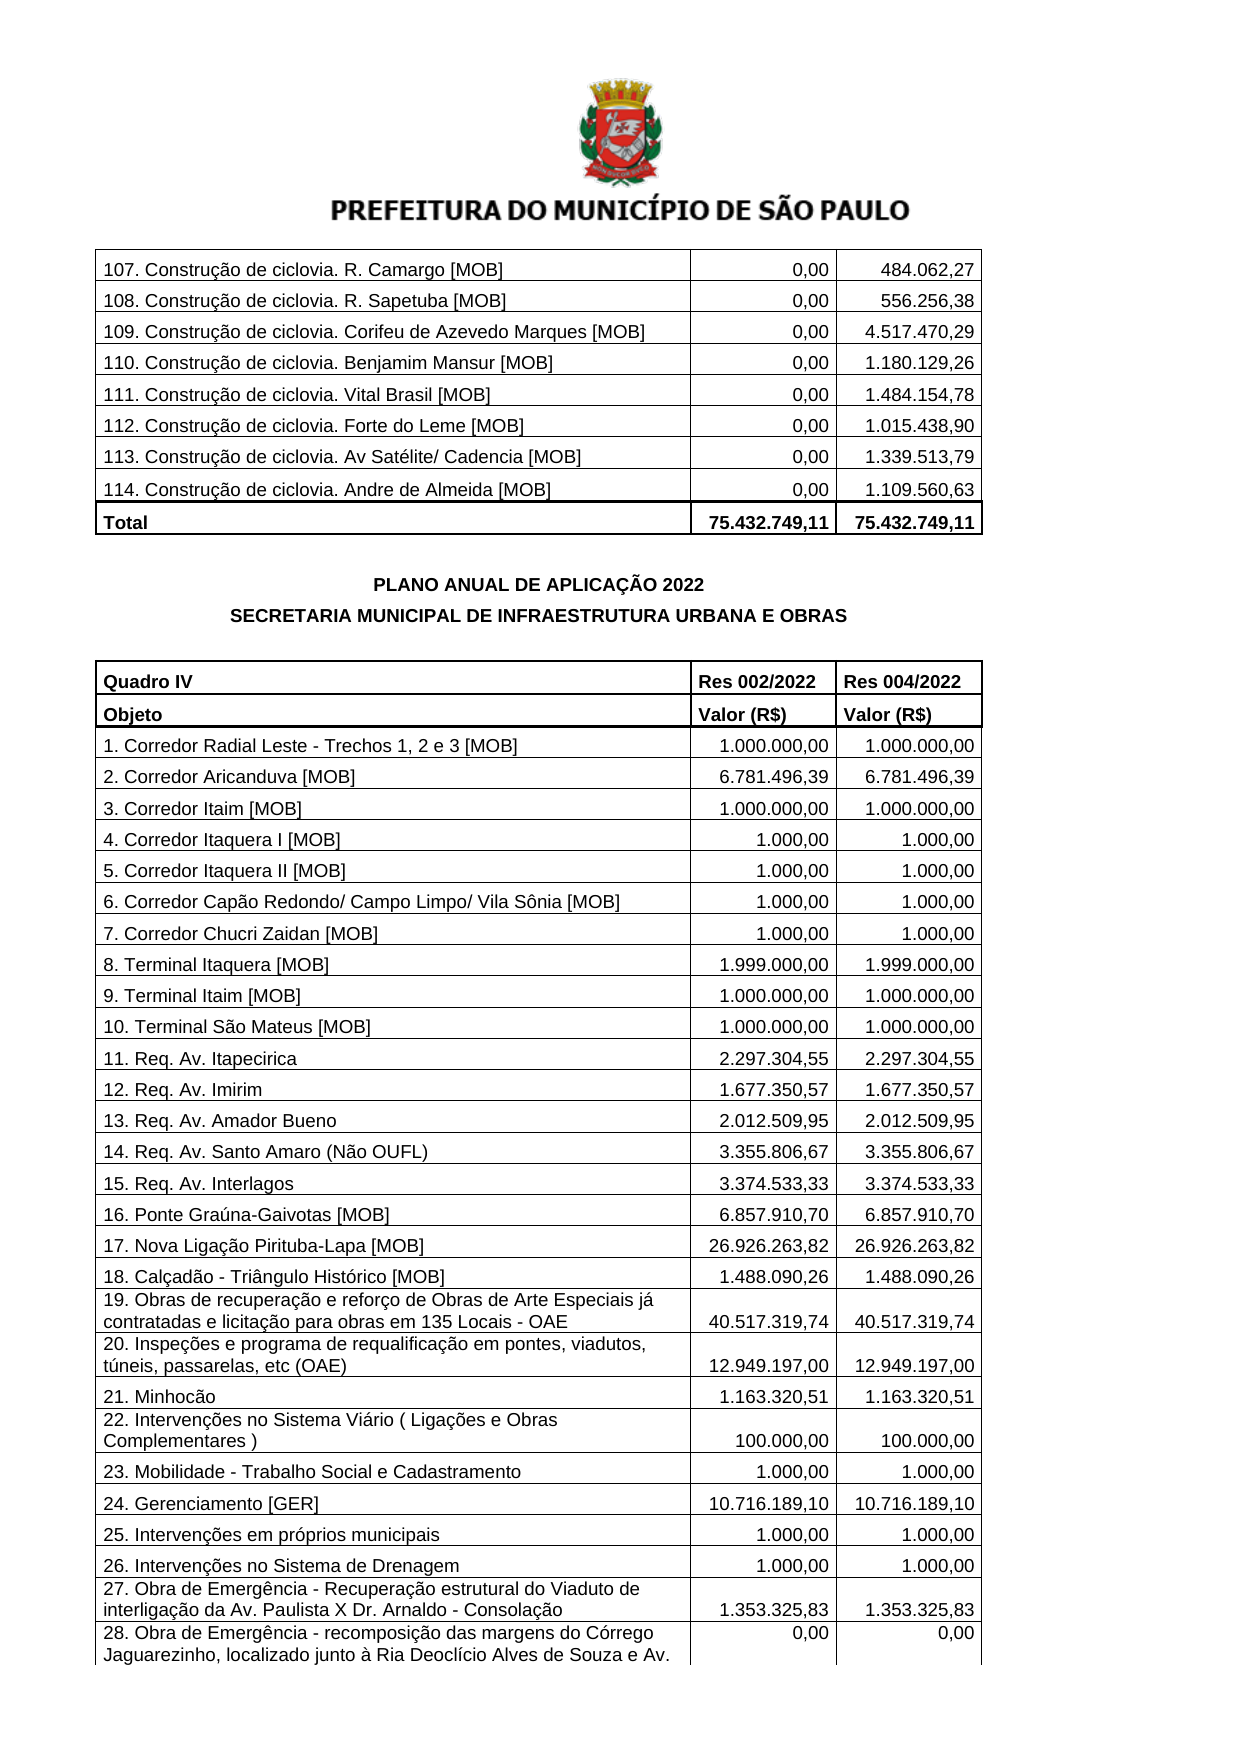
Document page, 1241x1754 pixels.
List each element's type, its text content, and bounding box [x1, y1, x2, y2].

table_cell 2.012.509,95 [837, 1101, 981, 1132]
table_cell 556.256,38 [837, 281, 981, 311]
table_cell PLANO ANUAL DE APLICAÇÃO 2022 [96, 564, 982, 596]
table_cell 21. Minhocão [96, 1377, 690, 1407]
table_cell 1.000,00 [837, 1453, 981, 1483]
table_cell 10. Terminal São Mateus [MOB] [96, 1008, 690, 1038]
table_cell 0,00 [691, 312, 836, 342]
table_cell 1.000,00 [691, 1515, 836, 1545]
table_cell 0,00 [837, 1622, 981, 1665]
table_cell 1.163.320,51 [691, 1377, 836, 1407]
table_cell 7. Corredor Chucri Zaidan [MOB] [96, 914, 690, 944]
table_cell 1.000.000,00 [837, 1008, 981, 1038]
table_cell 1.000,00 [691, 883, 836, 913]
table_cell 22. Intervenções no Sistema Viário ( Ligações e Obras Complementares ) [96, 1409, 690, 1452]
table_cell 1.000.000,00 [837, 976, 981, 1007]
table_cell 1.000,00 [691, 820, 836, 850]
table_cell 1.000,00 [837, 1515, 981, 1545]
table_cell 113. Construção de ciclovia. Av Satélite/ Cadencia [MOB] [96, 437, 690, 467]
table_cell 1.999.000,00 [691, 945, 836, 975]
table_cell 8. Terminal Itaquera [MOB] [96, 945, 690, 975]
table_cell 18. Calçadão - Triângulo Histórico [MOB] [96, 1258, 690, 1288]
table_cell 3.355.806,67 [837, 1133, 981, 1163]
table_cell 6.857.910,70 [691, 1195, 836, 1225]
table_cell 10.716.189,10 [837, 1484, 981, 1514]
table_cell 40.517.319,74 [691, 1289, 836, 1332]
table_cell 24. Gerenciamento [GER] [96, 1484, 690, 1514]
table_cell 1.109.560,63 [837, 469, 981, 500]
table_cell 27. Obra de Emergência - Recuperação estrutural do Viaduto de interligação da Av. Paulista X Dr. Arnaldo - Consolação [96, 1578, 690, 1621]
table_cell 25. Intervenções em próprios municipais [96, 1515, 690, 1545]
table_cell 6.857.910,70 [837, 1195, 981, 1225]
table_cell 1.000.000,00 [691, 976, 836, 1007]
table_cell 0,00 [691, 281, 836, 311]
table_cell 1.677.350,57 [837, 1070, 981, 1100]
table_cell 1.488.090,26 [837, 1258, 981, 1288]
table_cell 6. Corredor Capão Redondo/ Campo Limpo/ Vila Sônia [MOB] [96, 883, 690, 913]
table_cell 1.180.129,26 [837, 344, 981, 374]
table_cell 1.000.000,00 [837, 789, 981, 819]
table_cell 1.163.320,51 [837, 1377, 981, 1407]
table_cell 0,00 [691, 469, 836, 500]
table_cell 17. Nova Ligação Pirituba-Lapa [MOB] [96, 1226, 690, 1257]
table_cell 12.949.197,00 [691, 1333, 836, 1376]
table_cell 1.000,00 [837, 820, 981, 850]
table_cell 0,00 [691, 250, 836, 280]
table_cell 1.000.000,00 [691, 728, 836, 757]
table_cell 16. Ponte Graúna-Gaivotas [MOB] [96, 1195, 690, 1225]
table_cell 3. Corredor Itaim [MOB] [96, 789, 690, 819]
table_cell 1.353.325,83 [691, 1578, 836, 1621]
table_cell 75.432.749,11 [692, 503, 835, 533]
table_cell 11. Req. Av. Itapecirica [96, 1039, 690, 1069]
table_cell 2.012.509,95 [691, 1101, 836, 1132]
table_cell 6.781.496,39 [691, 758, 836, 788]
table_cell 26.926.263,82 [691, 1226, 836, 1257]
table_cell Res 002/2022 [692, 662, 835, 692]
table_cell 100.000,00 [691, 1409, 836, 1452]
table_cell 14. Req. Av. Santo Amaro (Não OUFL) [96, 1133, 690, 1163]
table_cell 1. Corredor Radial Leste - Trechos 1, 2 e 3 [MOB] [96, 728, 690, 757]
table_cell 108. Construção de ciclovia. R. Sapetuba [MOB] [96, 281, 690, 311]
table_cell Res 004/2022 [837, 662, 981, 692]
table_cell 23. Mobilidade - Trabalho Social e Cadastramento [96, 1453, 690, 1483]
table_cell 1.339.513,79 [837, 437, 981, 467]
table_cell [836, 535, 982, 564]
table_cell 1.000,00 [691, 1453, 836, 1483]
table_cell 3.355.806,67 [691, 1133, 836, 1163]
table_cell 111. Construção de ciclovia. Vital Brasil [MOB] [96, 375, 690, 405]
table_cell 28. Obra de Emergência - recomposição das margens do Córrego Jaguarezinho, localizado junto à Ria Deoclício Alves de Souza e Av. [96, 1622, 690, 1665]
table_cell 3.374.533,33 [691, 1164, 836, 1194]
table_cell 1.000,00 [691, 1546, 836, 1577]
table_cell 2.297.304,55 [837, 1039, 981, 1069]
table_cell 1.015.438,90 [837, 406, 981, 436]
table_cell 110. Construção de ciclovia. Benjamim Mansur [MOB] [96, 344, 690, 374]
table_cell 1.000,00 [837, 914, 981, 944]
table_cell 12.949.197,00 [837, 1333, 981, 1376]
table_cell 114. Construção de ciclovia. Andre de Almeida [MOB] [96, 469, 690, 500]
table_cell 10.716.189,10 [691, 1484, 836, 1514]
table_cell 1.000.000,00 [691, 1008, 836, 1038]
table_cell 40.517.319,74 [837, 1289, 981, 1332]
table_cell Valor (R$) [837, 695, 981, 725]
table_cell Total [97, 503, 690, 533]
table_cell 107. Construção de ciclovia. R. Camargo [MOB] [96, 250, 690, 280]
table_cell 1.999.000,00 [837, 945, 981, 975]
table_cell 4.517.470,29 [837, 312, 981, 342]
table_cell 13. Req. Av. Amador Bueno [96, 1101, 690, 1132]
table_cell 0,00 [691, 437, 836, 467]
table_cell [836, 627, 982, 660]
table_cell 4. Corredor Itaquera I [MOB] [96, 820, 690, 850]
table_cell 0,00 [691, 1622, 836, 1665]
table_cell 484.062,27 [837, 250, 981, 280]
table_cell Objeto [97, 695, 690, 725]
table_cell 6.781.496,39 [837, 758, 981, 788]
table_cell 75.432.749,11 [837, 503, 981, 533]
table_cell 1.000,00 [691, 914, 836, 944]
table_cell 0,00 [691, 375, 836, 405]
table_cell Quadro IV [97, 662, 690, 692]
table_cell 9. Terminal Itaim [MOB] [96, 976, 690, 1007]
table_cell 1.677.350,57 [691, 1070, 836, 1100]
table_cell 109. Construção de ciclovia. Corifeu de Azevedo Marques [MOB] [96, 312, 690, 342]
table_cell 19. Obras de recuperação e reforço de Obras de Arte Especiais já contratadas e licitação para obras em 135 Locais - OAE [96, 1289, 690, 1332]
table_cell 20. Inspeções e programa de requalificação em pontes, viadutos, túneis, passarelas, etc (OAE) [96, 1333, 690, 1376]
table_cell 2.297.304,55 [691, 1039, 836, 1069]
table_cell 1.353.325,83 [837, 1578, 981, 1621]
table_cell 3.374.533,33 [837, 1164, 981, 1194]
table_cell 112. Construção de ciclovia. Forte do Leme [MOB] [96, 406, 690, 436]
table_cell 1.488.090,26 [691, 1258, 836, 1288]
table_cell 1.000,00 [837, 883, 981, 913]
table_cell 1.000.000,00 [837, 728, 981, 757]
table_cell [96, 535, 691, 564]
table_cell 26.926.263,82 [837, 1226, 981, 1257]
table_cell 2. Corredor Aricanduva [MOB] [96, 758, 690, 788]
table_cell [96, 627, 691, 660]
table_cell ​SECRETARIA MUNICIPAL DE INFRAESTRUTURA URBANA E OBRAS [96, 596, 982, 627]
table_cell 12. Req. Av. Imirim [96, 1070, 690, 1100]
table_cell 15. Req. Av. Interlagos [96, 1164, 690, 1194]
table_cell 0,00 [691, 406, 836, 436]
table_cell 1.000,00 [837, 851, 981, 882]
table_cell 26. Intervenções no Sistema de Drenagem [96, 1546, 690, 1577]
table_cell 1.484.154,78 [837, 375, 981, 405]
table_cell 5. Corredor Itaquera II [MOB] [96, 851, 690, 882]
table_cell [691, 535, 836, 564]
table_cell 1.000,00 [691, 851, 836, 882]
table_cell 100.000,00 [837, 1409, 981, 1452]
table_cell 0,00 [691, 344, 836, 374]
table_cell [691, 627, 836, 660]
table_cell 1.000.000,00 [691, 789, 836, 819]
table_cell Valor (R$) [692, 695, 835, 725]
table_cell 1.000,00 [837, 1546, 981, 1577]
